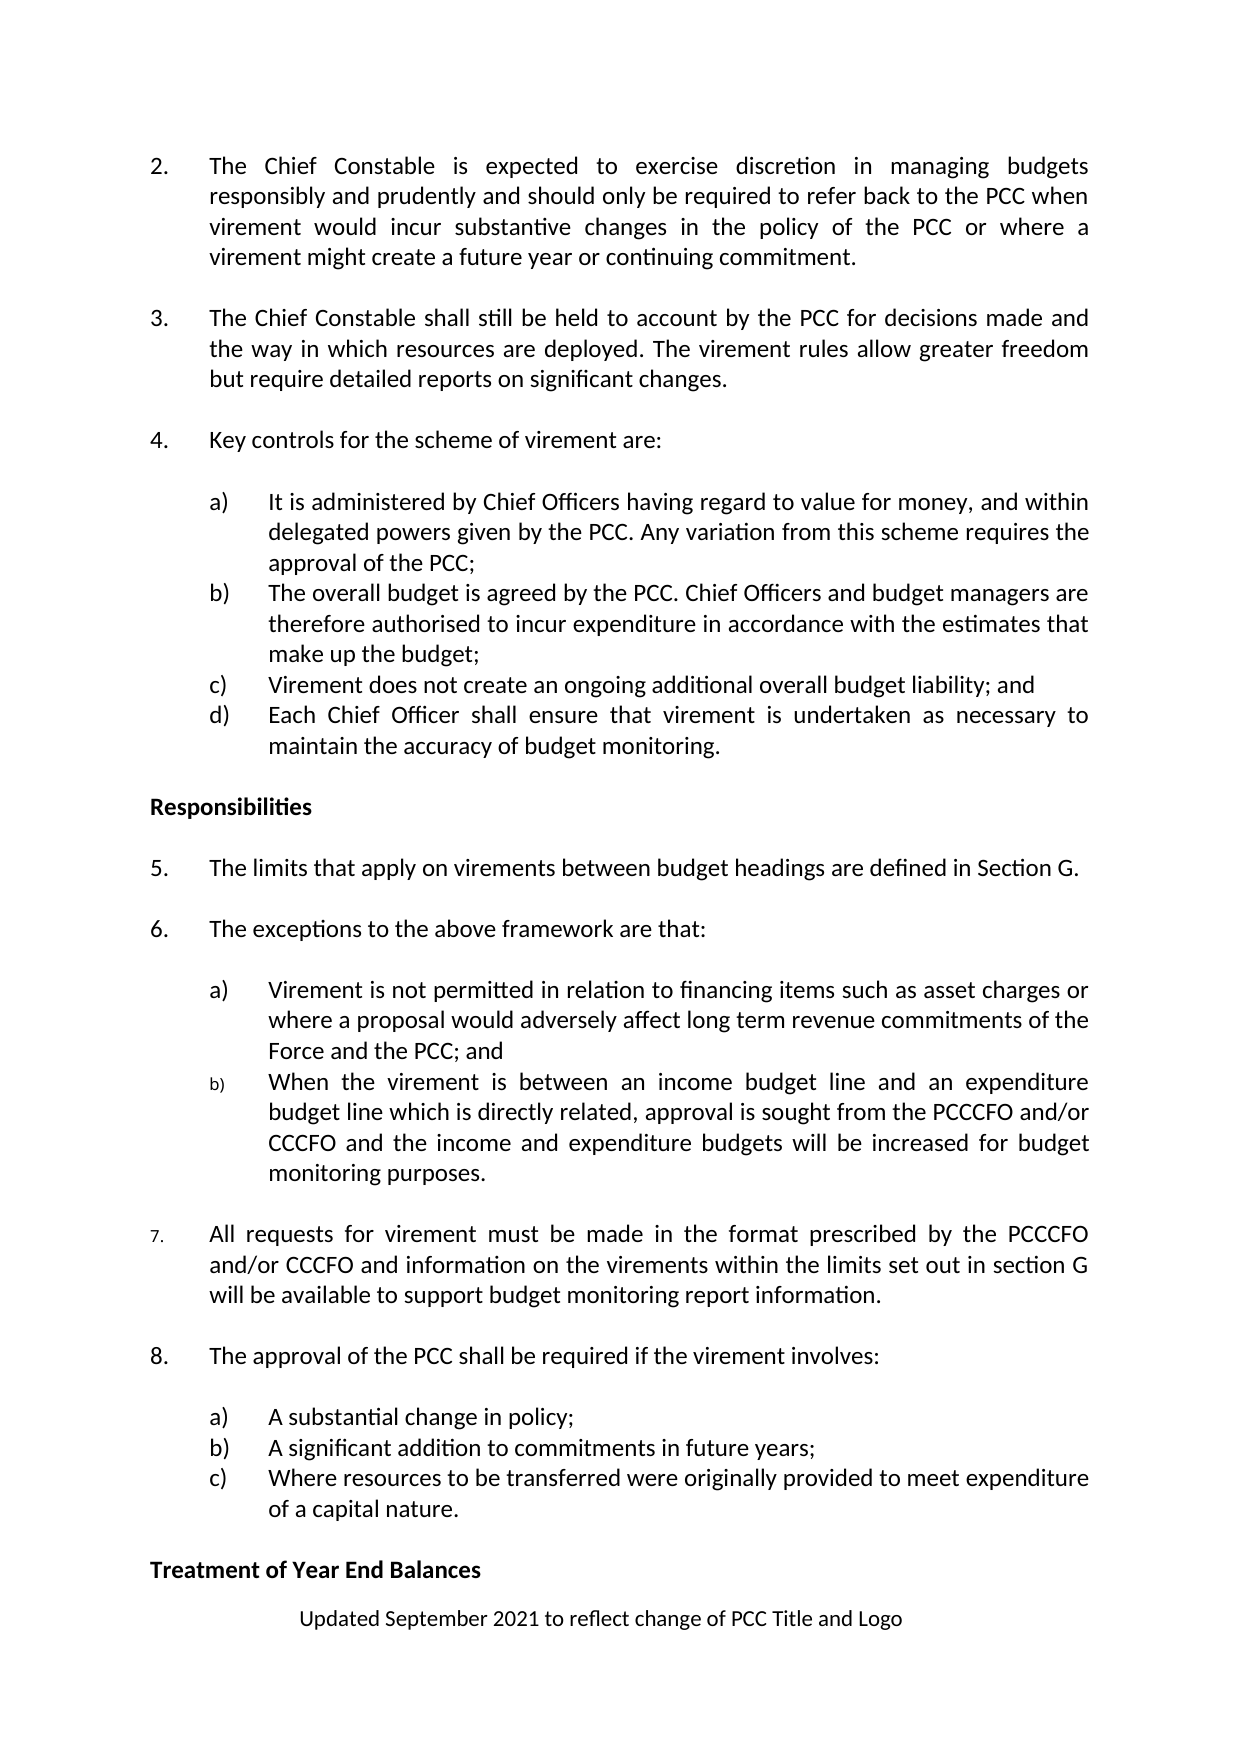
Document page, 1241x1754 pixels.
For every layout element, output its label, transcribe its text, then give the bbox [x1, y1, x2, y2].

list The approval of the PCC shall be required if the virement involves: [150, 1340, 1090, 1371]
list A substantial change in policy; [209, 1401, 1090, 1432]
list Virement is not permitted in relation to financing items such as asset charges or where a proposal would adversely affect long term revenue commitments of the Force and the PCC; and [209, 974, 1090, 1066]
list Virement does not create an ongoing additional overall budget liability; and [209, 669, 1090, 699]
list The Chief Constable shall still be held to account by the PCC for decisions made and the way in which resources are deployed. The virement rules allow greater freedom but require detailed reports on significant changes. [150, 303, 1090, 394]
list Each Chief Officer shall ensure that virement is undertaken as necessary to maintain the accuracy of budget monitoring. [209, 699, 1090, 760]
subtitle Responsibilities [150, 791, 1090, 821]
list It is administered by Chief Officers having regard to value for money, and within delegated powers given by the PCC. Any variation from this scheme requires the approval of the PCC; [209, 486, 1090, 577]
list A significant addition to commitments in future years; [209, 1432, 1090, 1462]
list The limits that apply on virements between budget headings are defined in Section G. [150, 852, 1090, 882]
list All requests for virement must be made in the format prescribed by the PCCCFO and/or CCCFO and information on the virements within the limits set out in section G will be available to support budget monitoring report information. [150, 1218, 1090, 1310]
list The exceptions to the above framework are that: [150, 913, 1090, 943]
list Where resources to be transferred were originally provided to meet expenditure of a capital nature. [209, 1462, 1090, 1523]
list When the virement is between an income budget line and an expenditure budget line which is directly related, approval is sought from the PCCCFO and/or CCCFO and the income and expenditure budgets will be increased for budget monitoring purposes. [209, 1066, 1090, 1188]
list The overall budget is agreed by the PCC. Chief Officers and budget managers are therefore authorised to incur expenditure in accordance with the estimates that make up the budget; [209, 577, 1090, 669]
list The Chief Constable is expected to exercise discretion in managing budgets responsibly and prudently and should only be required to refer back to the PCC when virement would incur substantive changes in the policy of the PCC or where a virement might create a future year or continuing commitment. [150, 150, 1090, 272]
list Key controls for the scheme of virement are: [150, 425, 1090, 455]
subtitle Treatment of Year End Balances [150, 1554, 1090, 1584]
